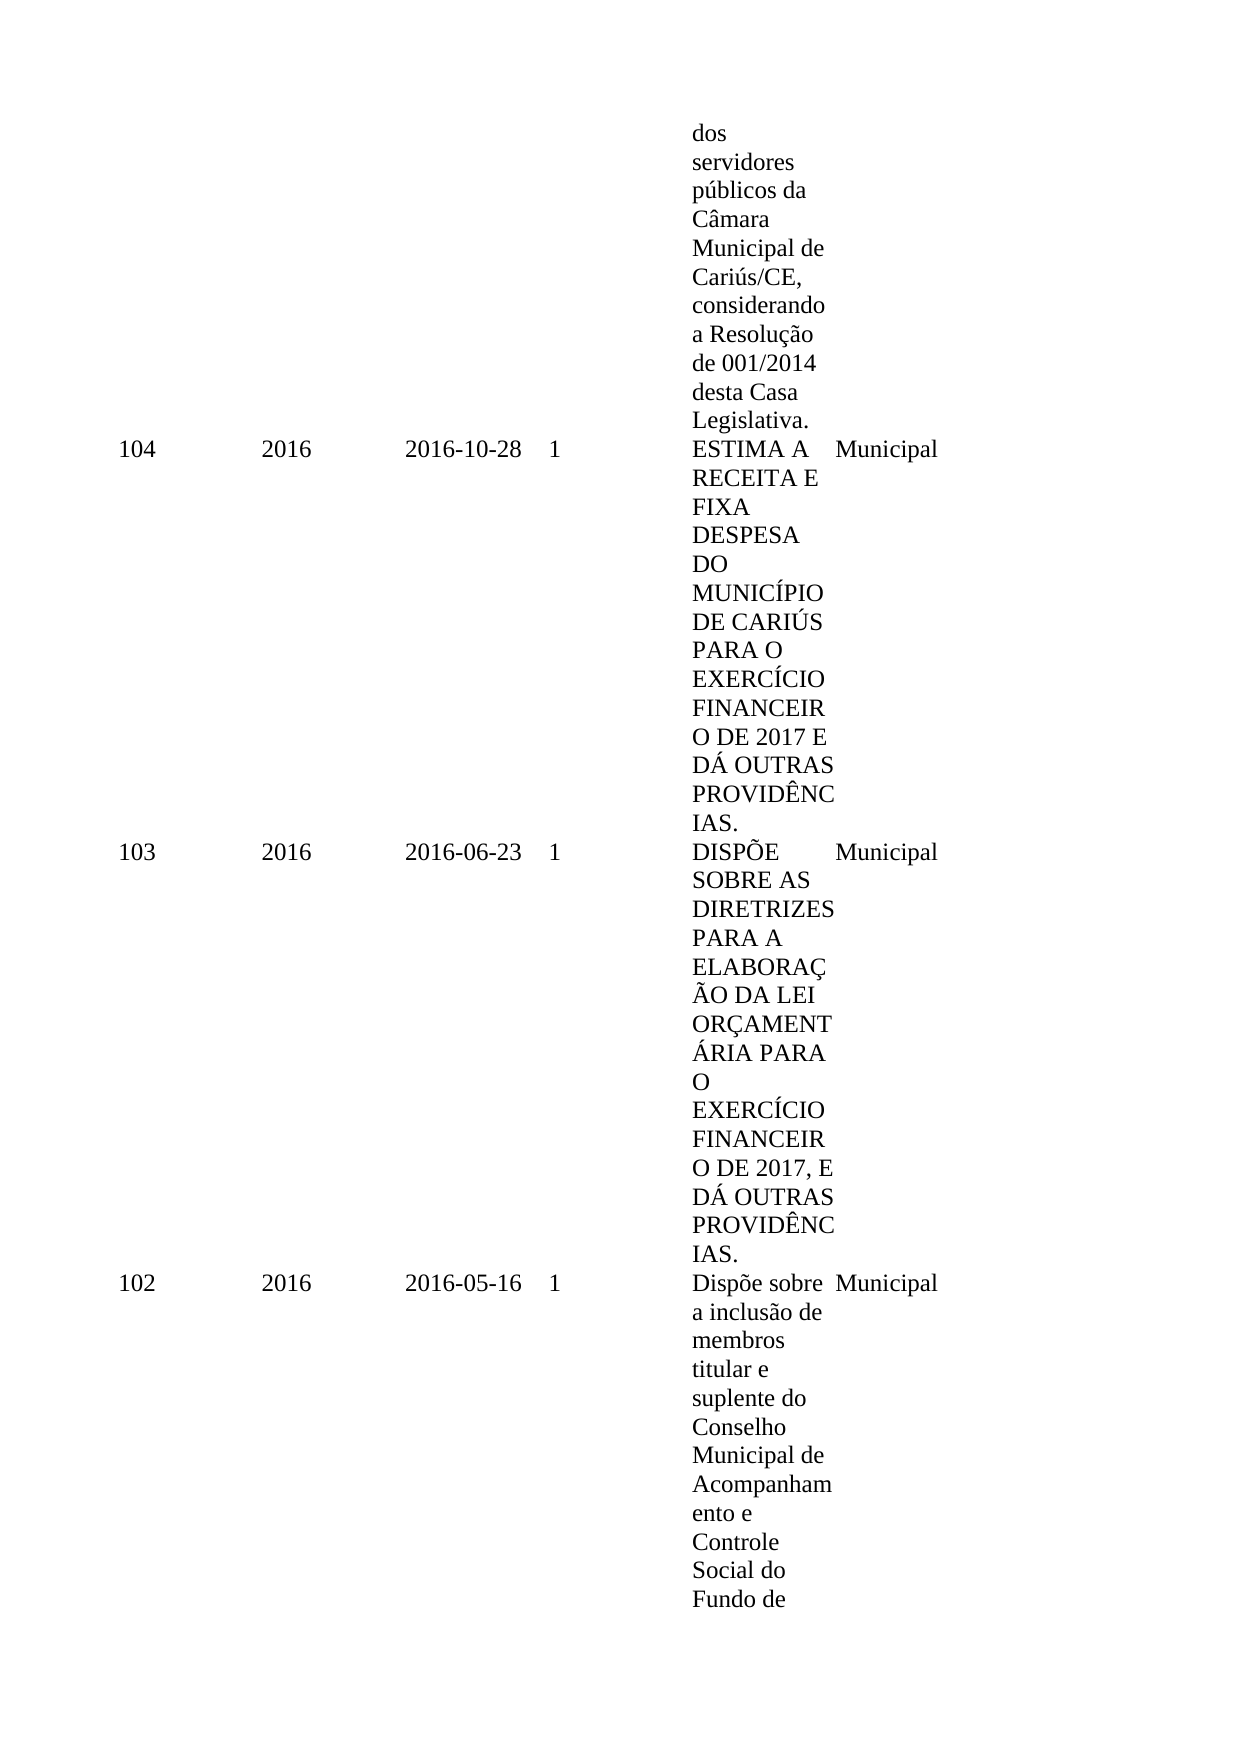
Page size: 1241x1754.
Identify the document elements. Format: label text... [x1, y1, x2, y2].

table_cell [979, 1268, 1122, 1613]
table_cell [405, 118, 548, 434]
table_cell [118, 118, 261, 434]
table_cell 2016 [261, 1268, 405, 1613]
table_cell ESTIMA A RECEITA E FIXA DESPESA DO MUNICÍPIO DE CARIÚS PARA O EXERCÍCIO FINANCEIRO DE 2017 E DÁ OUTRAS PROVIDÊNCIAS. [692, 434, 835, 837]
table_cell Municipal [835, 837, 979, 1268]
table_cell Dispõe sobre a inclusão de membros titular e suplente do Conselho Municipal de Acompanhamento e Controle Social do Fundo de [692, 1268, 835, 1613]
table_cell 1 [548, 1268, 692, 1613]
table_cell [979, 118, 1122, 434]
table_cell [261, 118, 405, 434]
table_cell DISPÕE SOBRE AS DIRETRIZES PARA A ELABORAÇÃO DA LEI ORÇAMENTÁRIA PARA O EXERCÍCIO FINANCEIRO DE 2017, E DÁ OUTRAS PROVIDÊNCIAS. [692, 837, 835, 1268]
table_cell 2016-06-23 [405, 837, 548, 1268]
table_cell [548, 118, 692, 434]
table_cell dos servidores públicos da Câmara Municipal de Cariús/CE, considerando a Resolução de 001/2014 desta Casa Legislativa. [692, 118, 835, 434]
table_cell 2016 [261, 837, 405, 1268]
table_cell Municipal [835, 1268, 979, 1613]
table_cell 2016-05-16 [405, 1268, 548, 1613]
table_cell 2016-10-28 [405, 434, 548, 837]
table_cell 102 [118, 1268, 261, 1613]
table_cell [835, 118, 979, 434]
table_cell 104 [118, 434, 261, 837]
table_cell 1 [548, 837, 692, 1268]
table_cell 2016 [261, 434, 405, 837]
table_cell [979, 837, 1122, 1268]
table_cell Municipal [835, 434, 979, 837]
table_cell 103 [118, 837, 261, 1268]
table_cell [979, 434, 1122, 837]
table_cell 1 [548, 434, 692, 837]
